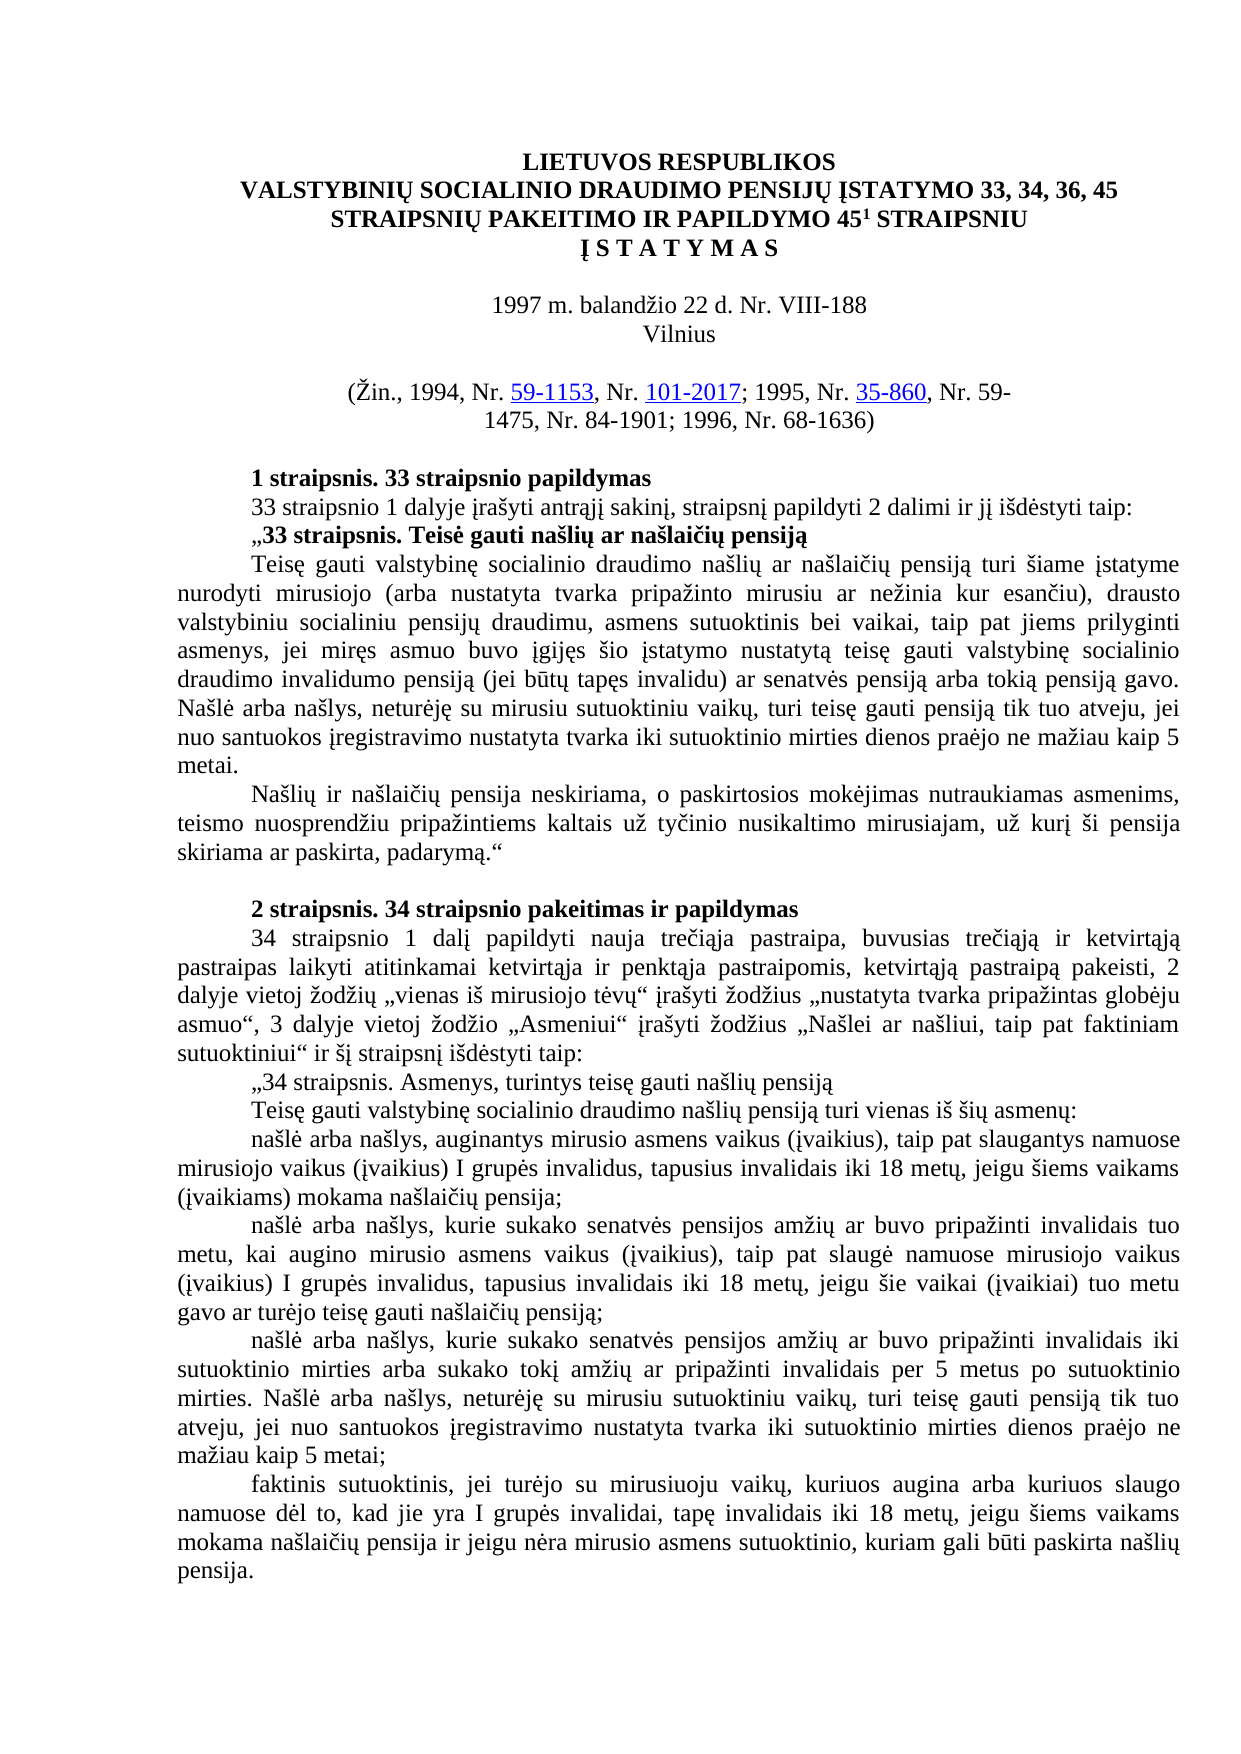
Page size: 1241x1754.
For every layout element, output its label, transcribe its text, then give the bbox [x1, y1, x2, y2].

text 34 straipsnio 1 dalį papildyti nauja trečiąja pastraipa, buvusias trečiąją ir ketvirtąją pastraipas laikyti atitinkamai ketvirtąja ir penktąja pastraipomis, ketvirtąją pastraipą pakeisti, 2 dalyje vietoj žodžių „vienas iš mirusiojo tėvų“ įrašyti žodžius „nustatyta tvarka pripažintas globėju asmuo“, 3 dalyje vietoj žodžio „Asmeniui“ įrašyti žodžius „Našlei ar našliui, taip pat faktiniam sutuoktiniui“ ir šį straipsnį išdėstyti taip: [177, 923, 1181, 1067]
text (Žin., 1994, Nr. 59-1153, Nr. 101-2017; 1995, Nr. 35-860, Nr. 59- [177, 377, 1181, 406]
text 2 straipsnis. 34 straipsnio pakeitimas ir papildymas [177, 894, 1181, 923]
text Vilnius [177, 319, 1181, 348]
text Teisę gauti valstybinę socialinio draudimo našlių pensiją turi vienas iš šių asmenų: [177, 1096, 1181, 1124]
text našlė arba našlys, kurie sukako senatvės pensijos amžių ar buvo pripažinti invalidais tuo metu, kai augino mirusio asmens vaikus (įvaikius), taip pat slaugė namuose mirusiojo vaikus (įvaikius) I grupės invalidus, tapusius invalidais iki 18 metų, jeigu šie vaikai (įvaikiai) tuo metu gavo ar turėjo teisę gauti našlaičių pensiją; [177, 1211, 1181, 1326]
text „34 straipsnis. Asmenys, turintys teisę gauti našlių pensiją [177, 1067, 1181, 1096]
text VALSTYBINIŲ SOCIALINIO DRAUDIMO PENSIJŲ ĮSTATYMO 33, 34, 36, 45 STRAIPSNIŲ PAKEITIMO IR PAPILDYMO 451 STRAIPSNIU [177, 176, 1181, 233]
text Į S T A T Y M A S [177, 233, 1181, 262]
text našlė arba našlys, kurie sukako senatvės pensijos amžių ar buvo pripažinti invalidais iki sutuoktinio mirties arba sukako tokį amžių ar pripažinti invalidais per 5 metus po sutuoktinio mirties. Našlė arba našlys, neturėję su mirusiu sutuoktiniu vaikų, turi teisę gauti pensiją tik tuo atveju, jei nuo santuokos įregistravimo nustatyta tvarka iki sutuoktinio mirties dienos praėjo ne mažiau kaip 5 metai; [177, 1326, 1181, 1469]
text našlė arba našlys, auginantys mirusio asmens vaikus (įvaikius), taip pat slaugantys namuose mirusiojo vaikus (įvaikius) I grupės invalidus, tapusius invalidais iki 18 metų, jeigu šiems vaikams (įvaikiams) mokama našlaičių pensija; [177, 1124, 1181, 1211]
text 1475, Nr. 84-1901; 1996, Nr. 68-1636) [177, 406, 1181, 434]
text 1997 m. balandžio 22 d. Nr. VIII-188 [177, 291, 1181, 319]
text 33 straipsnio 1 dalyje įrašyti antrąjį sakinį, straipsnį papildyti 2 dalimi ir jį išdėstyti taip: [177, 492, 1181, 521]
text 1 straipsnis. 33 straipsnio papildymas [177, 463, 1181, 492]
text Našlių ir našlaičių pensija neskiriama, o paskirtosios mokėjimas nutraukiamas asmenims, teismo nuosprendžiu pripažintiems kaltais už tyčinio nusikaltimo mirusiajam, už kurį ši pensija skiriama ar paskirta, padarymą.“ [177, 779, 1181, 866]
text LIETUVOS RESPUBLIKOS [177, 147, 1181, 176]
text faktinis sutuoktinis, jei turėjo su mirusiuoju vaikų, kuriuos augina arba kuriuos slaugo namuose dėl to, kad jie yra I grupės invalidai, tapę invalidais iki 18 metų, jeigu šiems vaikams mokama našlaičių pensija ir jeigu nėra mirusio asmens sutuoktinio, kuriam gali būti paskirta našlių pensija. [177, 1469, 1181, 1584]
text „33 straipsnis. Teisė gauti našlių ar našlaičių pensiją [177, 521, 1181, 549]
text Teisę gauti valstybinę socialinio draudimo našlių ar našlaičių pensiją turi šiame įstatyme nurodyti mirusiojo (arba nustatyta tvarka pripažinto mirusiu ar nežinia kur esančiu), drausto valstybiniu socialiniu pensijų draudimu, asmens sutuoktinis bei vaikai, taip pat jiems prilyginti asmenys, jei miręs asmuo buvo įgijęs šio įstatymo nustatytą teisę gauti valstybinę socialinio draudimo invalidumo pensiją (jei būtų tapęs invalidu) ar senatvės pensiją arba tokią pensiją gavo. Našlė arba našlys, neturėję su mirusiu sutuoktiniu vaikų, turi teisę gauti pensiją tik tuo atveju, jei nuo santuokos įregistravimo nustatyta tvarka iki sutuoktinio mirties dienos praėjo ne mažiau kaip 5 metai. [177, 549, 1181, 779]
